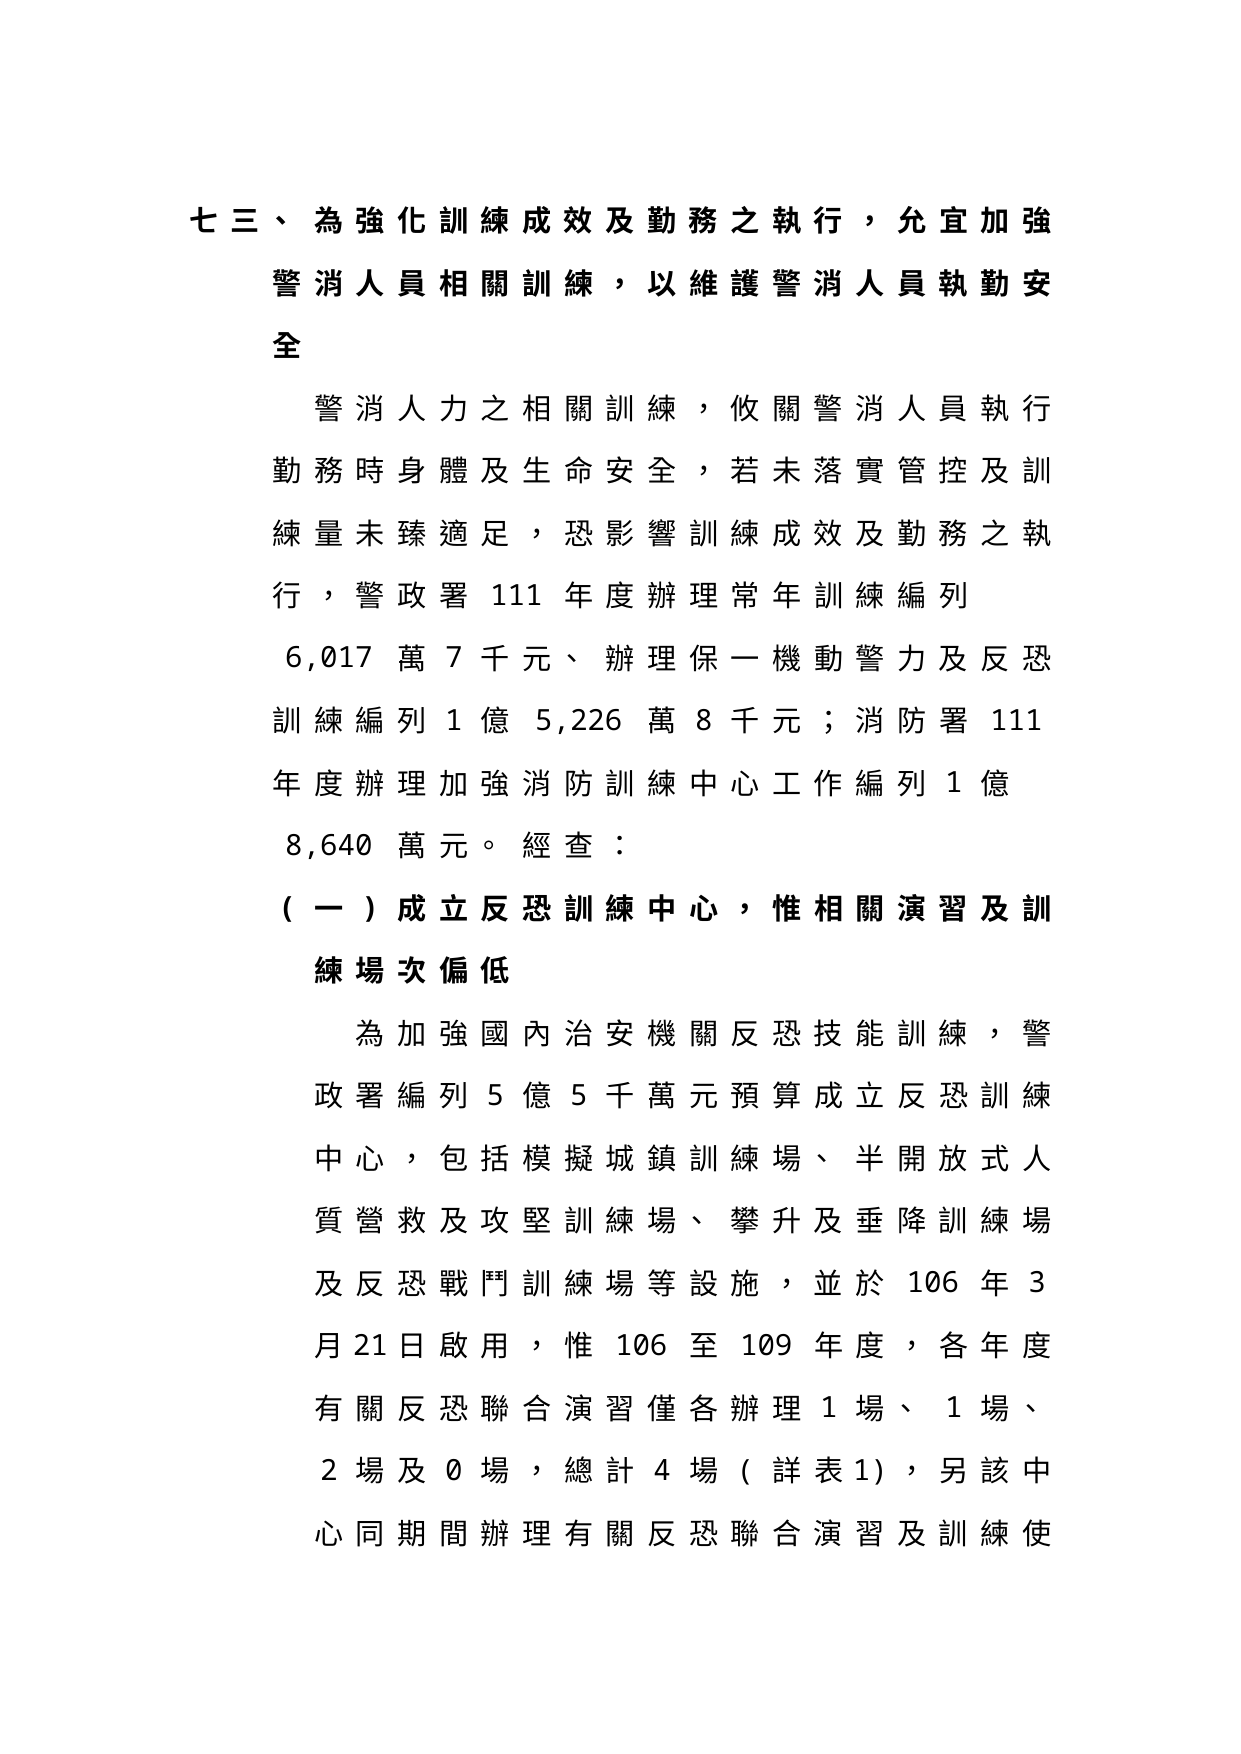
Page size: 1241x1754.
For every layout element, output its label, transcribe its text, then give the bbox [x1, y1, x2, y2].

text 警消人力之相關訓練，攸關警消人員執行勤務時身體及生命安全，若未落實管控及訓練量未臻適足，恐影響訓練成效及勤務之執行，警政署111年度辦理常年訓練編列6,017萬7千元、辦理保一機動警力及反恐訓練編列1億5,226萬8千元；消防署111年度辦理加強消防訓練中心工作編列1億8,640萬元。經查： [242, 365, 1058, 865]
text 七三、為強化訓練成效及勤務之執行，允宜加強警消人員相關訓練，以維護警消人員執勤安全 [183, 177, 1058, 365]
text (一)成立反恐訓練中心，惟相關演習及訓練場次偏低 [242, 865, 1058, 990]
text 為加強國內治安機關反恐技能訓練，警政署編列5億5千萬元預算成立反恐訓練中心，包括模擬城鎮訓練場、半開放式人質營救及攻堅訓練場、攀升及垂降訓練場及反恐戰鬥訓練場等設施，並於106年3月21日啟用，惟106至109年度，各年度有關反恐聯合演習僅各辦理1場、1場、2場及0場，總計4場(詳表1)，另該中心同期間辦理有關反恐聯合演習及訓練使 [271, 990, 1058, 1552]
